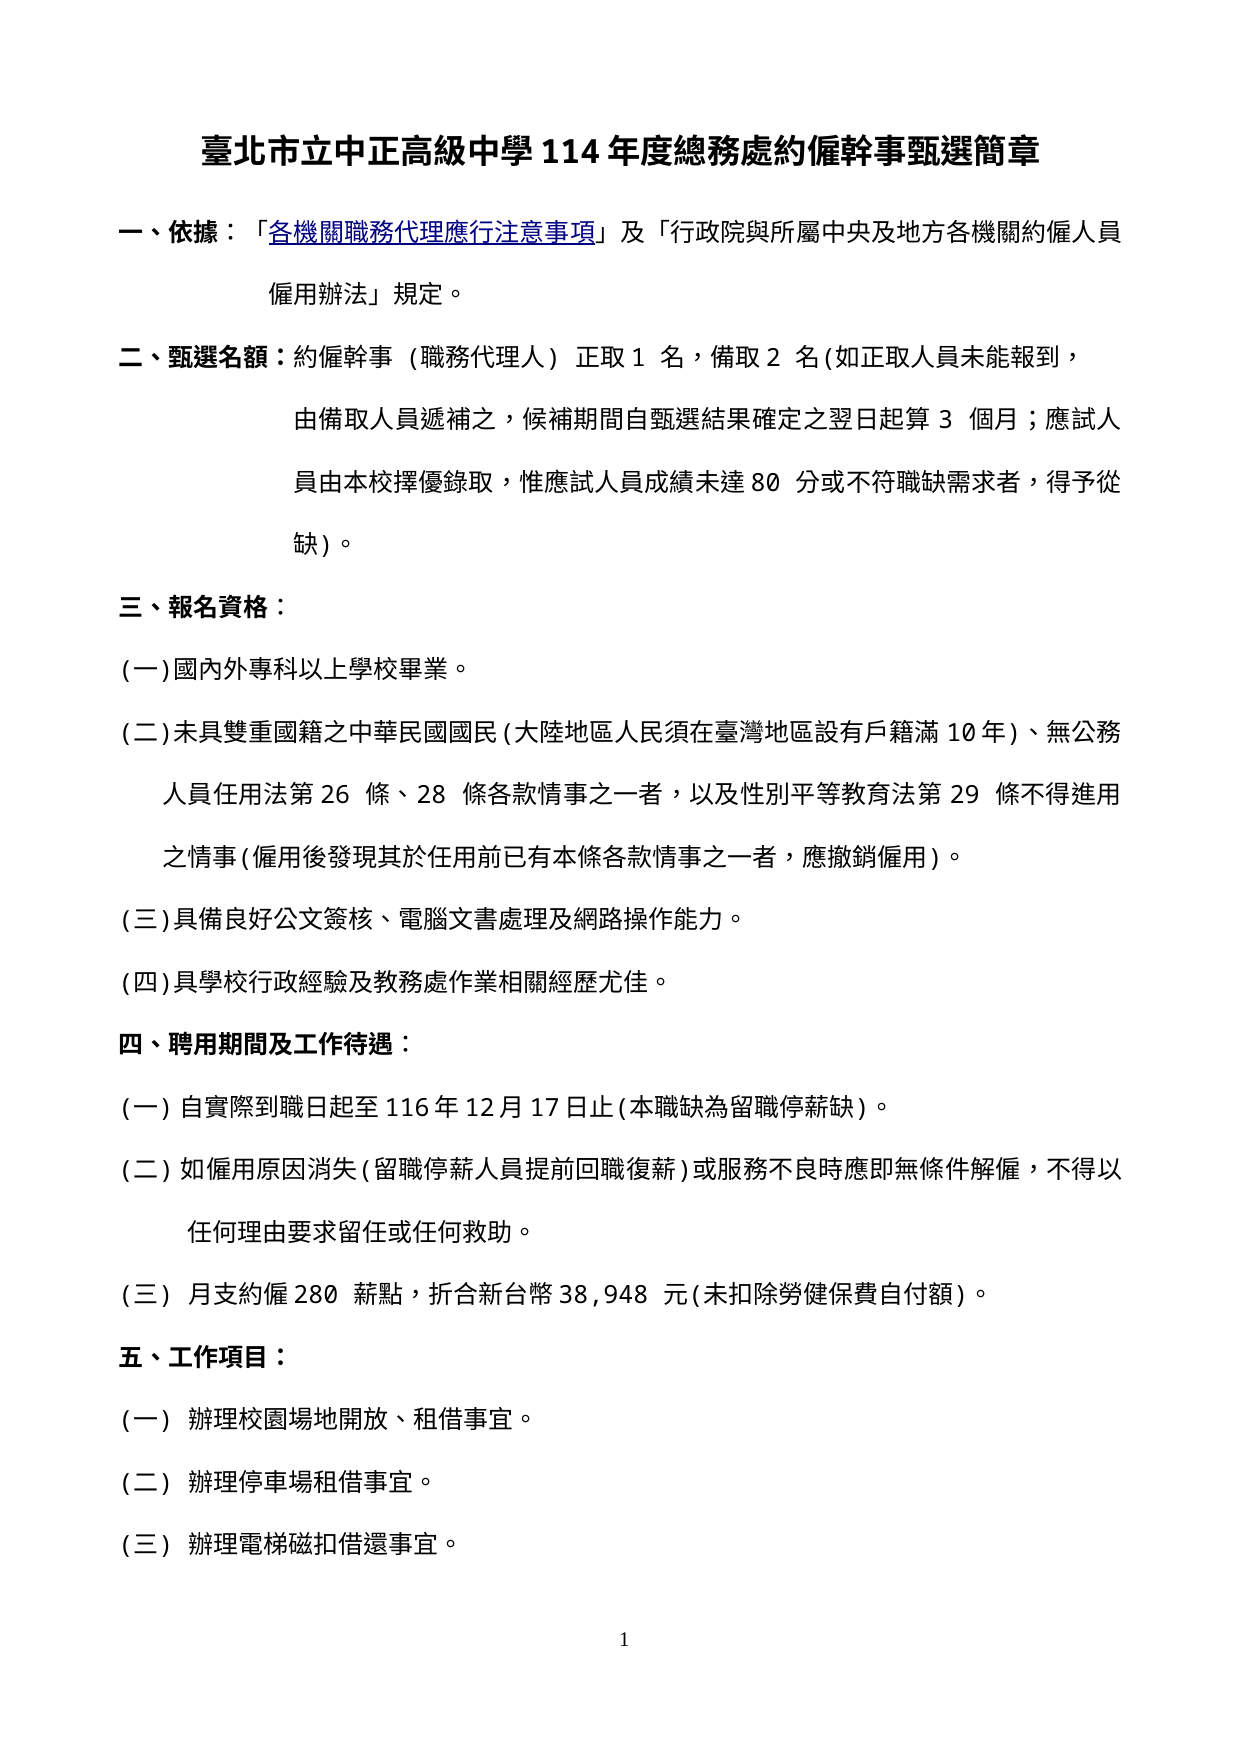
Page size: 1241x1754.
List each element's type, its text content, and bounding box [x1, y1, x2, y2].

text 二、甄選名額：約僱幹事 (職務代理人) 正取1 名，備取2 名(如正取人員未能報到， [118, 314, 1122, 376]
text 五、工作項目： [118, 1314, 1122, 1376]
text (一) 自實際到職日起至116年12月17日止(本職缺為留職停薪缺)。 [118, 1064, 1122, 1126]
text (三) 辦理電梯磁扣借還事宜。 [118, 1501, 1122, 1564]
text (二) 辦理停車場租借事宜。 [118, 1439, 1122, 1501]
text 四、聘用期間及工作待遇： [118, 1001, 1122, 1064]
text 臺北市立中正高級中學114年度總務處約僱幹事甄選簡章 [118, 108, 1122, 170]
text (二)未具雙重國籍之中華民國國民(大陸地區人民須在臺灣地區設有戶籍滿10年)、無公務人員任用法第26 條、28 條各款情事之一者，以及性別平等教育法第29 條不得進用之情事(僱用後發現其於任用前已有本條各款情事之一者，應撤銷僱用)。 [118, 689, 1122, 876]
text 由備取人員遞補之，候補期間自甄選結果確定之翌日起算3 個月；應試人員由本校擇優錄取，惟應試人員成績未達80 分或不符職缺需求者，得予從缺)。 [293, 376, 1122, 564]
text (一)國內外專科以上學校畢業。 [118, 626, 1122, 689]
text (三)具備良好公文簽核、電腦文書處理及網路操作能力。 [118, 876, 1122, 939]
text 三、報名資格： [118, 564, 1122, 626]
text (四)具學校行政經驗及教務處作業相關經歷尤佳。 [118, 939, 1122, 1001]
text (一) 辦理校園場地開放、租借事宜。 [118, 1376, 1122, 1439]
text 一、依據：「各機關職務代理應行注意事項」及「行政院與所屬中央及地方各機關約僱人員僱用辦法」規定。 [118, 189, 1122, 314]
text (二) 如僱用原因消失(留職停薪人員提前回職復薪)或服務不良時應即無條件解僱，不得以任何理由要求留任或任何救助。 [118, 1126, 1122, 1251]
text (三) 月支約僱280 薪點，折合新台幣38,948 元(未扣除勞健保費自付額)。 [118, 1251, 1122, 1314]
